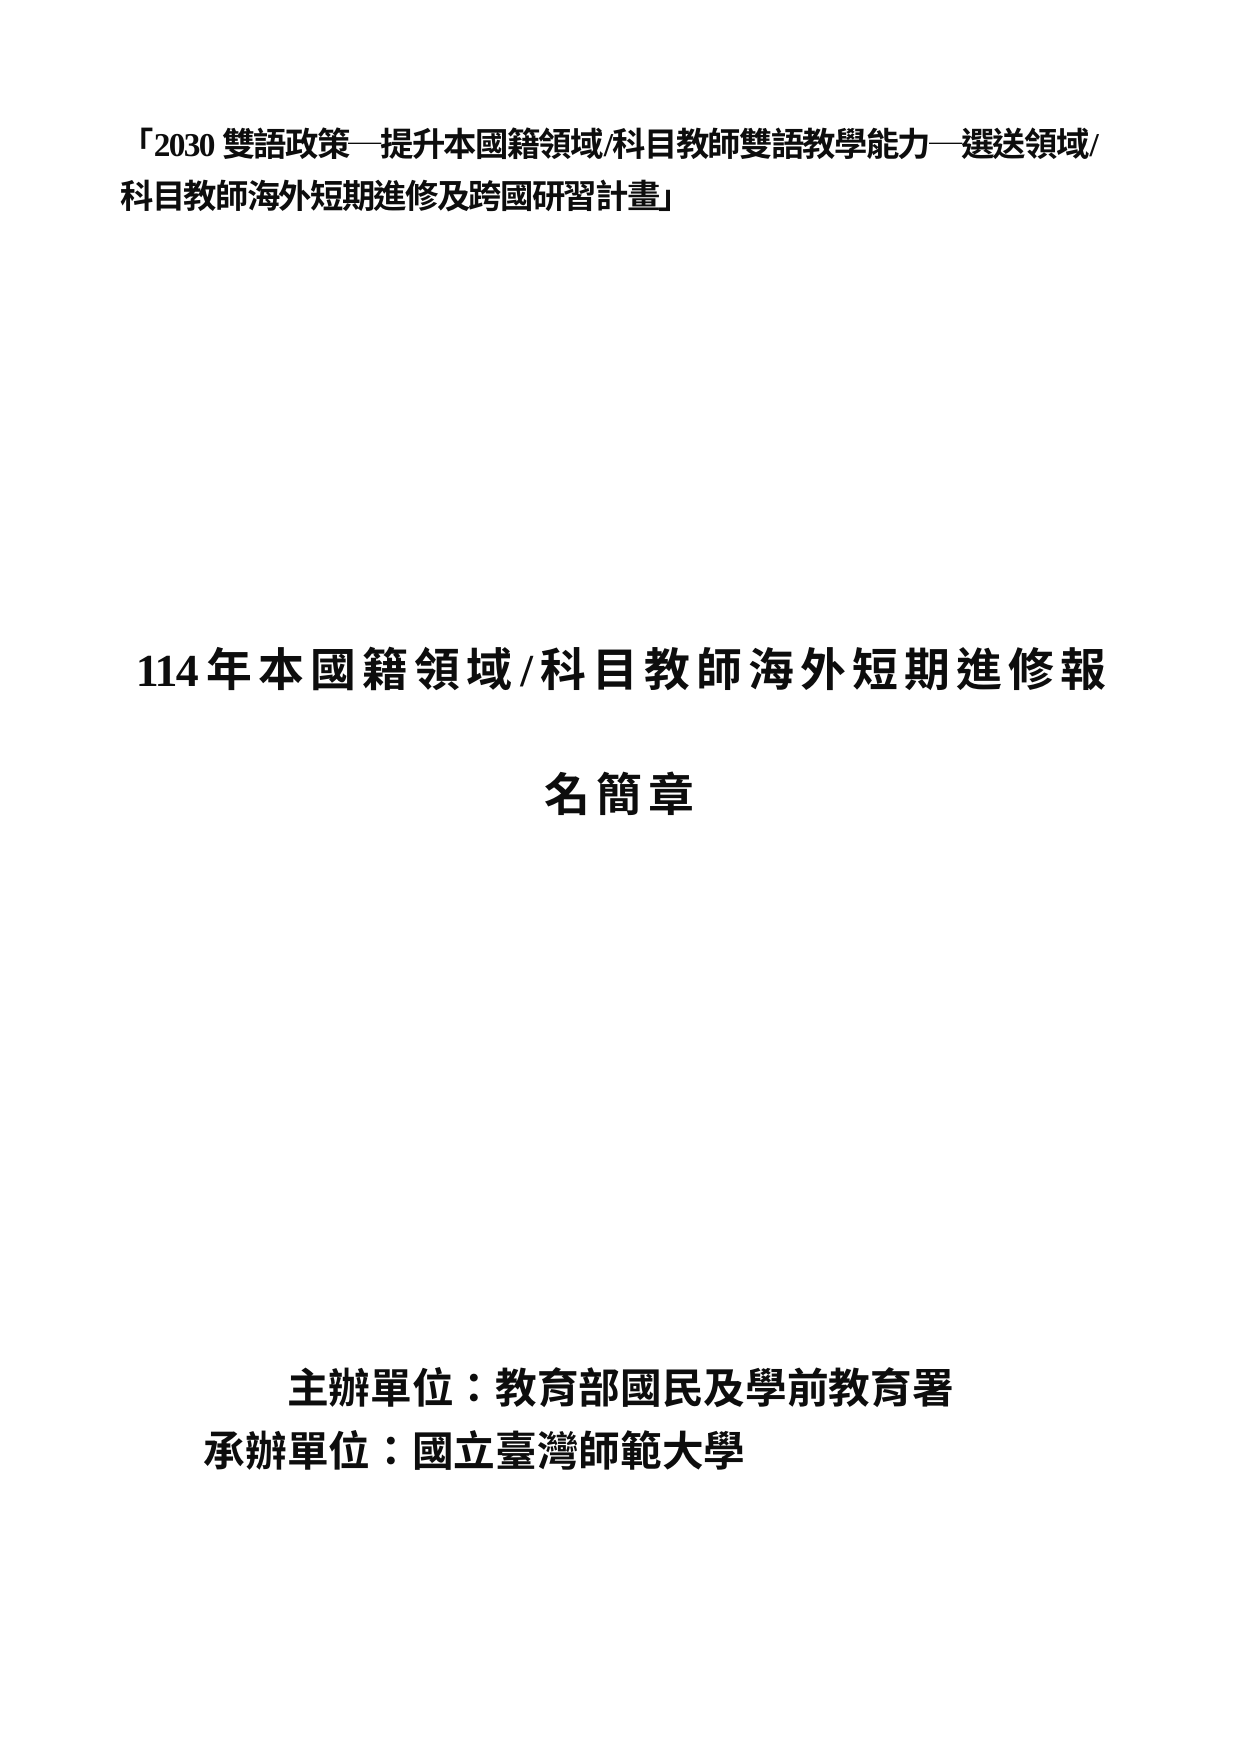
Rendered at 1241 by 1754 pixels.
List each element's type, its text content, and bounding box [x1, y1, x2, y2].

text 「2030雙語政策─提升本國籍領域/科目教師雙語教學能力─選送領域/科目教師海外短期進修及跨國研習計畫」 [120, 115, 1120, 219]
text 主辦單位：教育部國民及學前教育署 [120, 1344, 1120, 1407]
text 承辦單位：國立臺灣師範大學 [120, 1407, 1120, 1469]
text 114年本國籍領域/科目教師海外短期進修報名簡章 [120, 594, 1120, 844]
